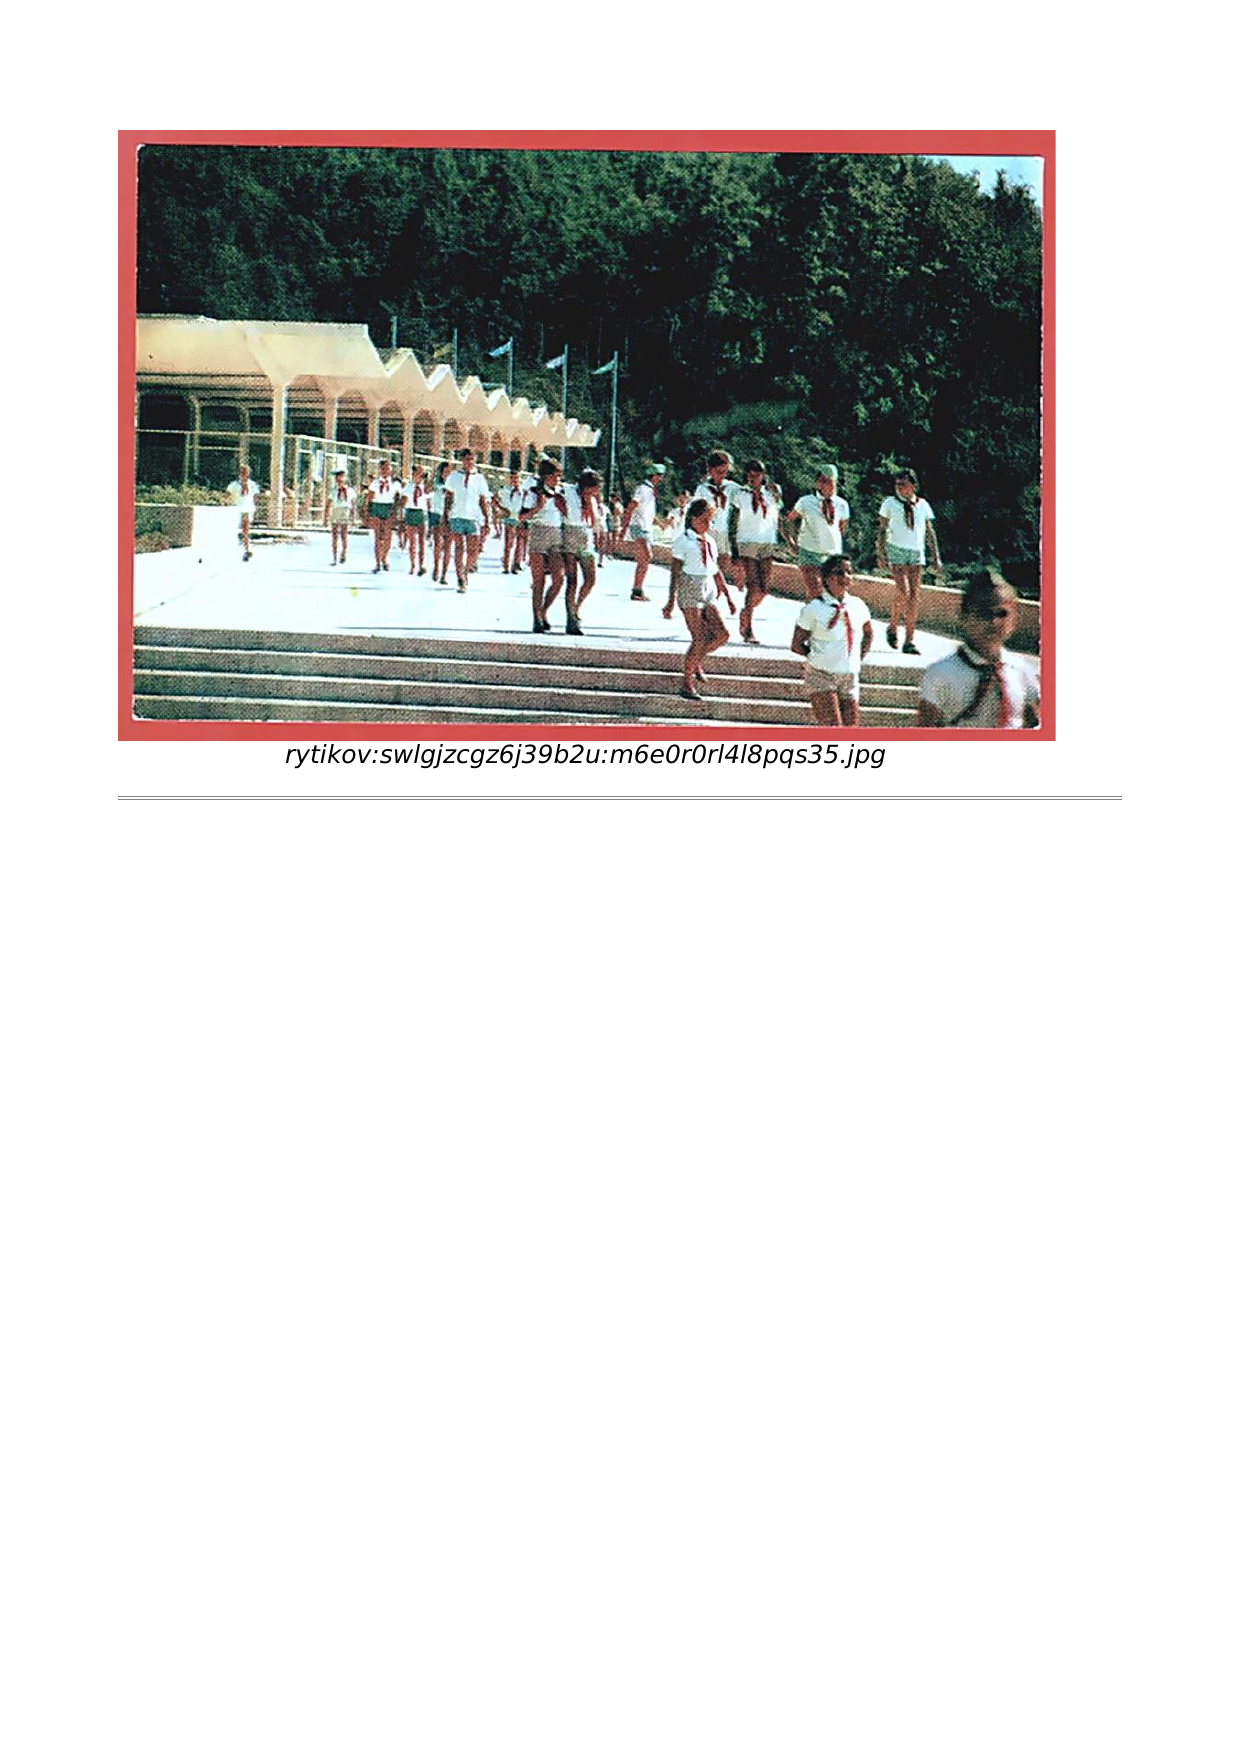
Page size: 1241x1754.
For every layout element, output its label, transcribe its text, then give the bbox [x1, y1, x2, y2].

text rytikov:swlgjzcgz6j39b2u:m6e0r0rl4l8pqs35.jpg [118, 741, 1056, 769]
picture [118, 130, 1056, 741]
